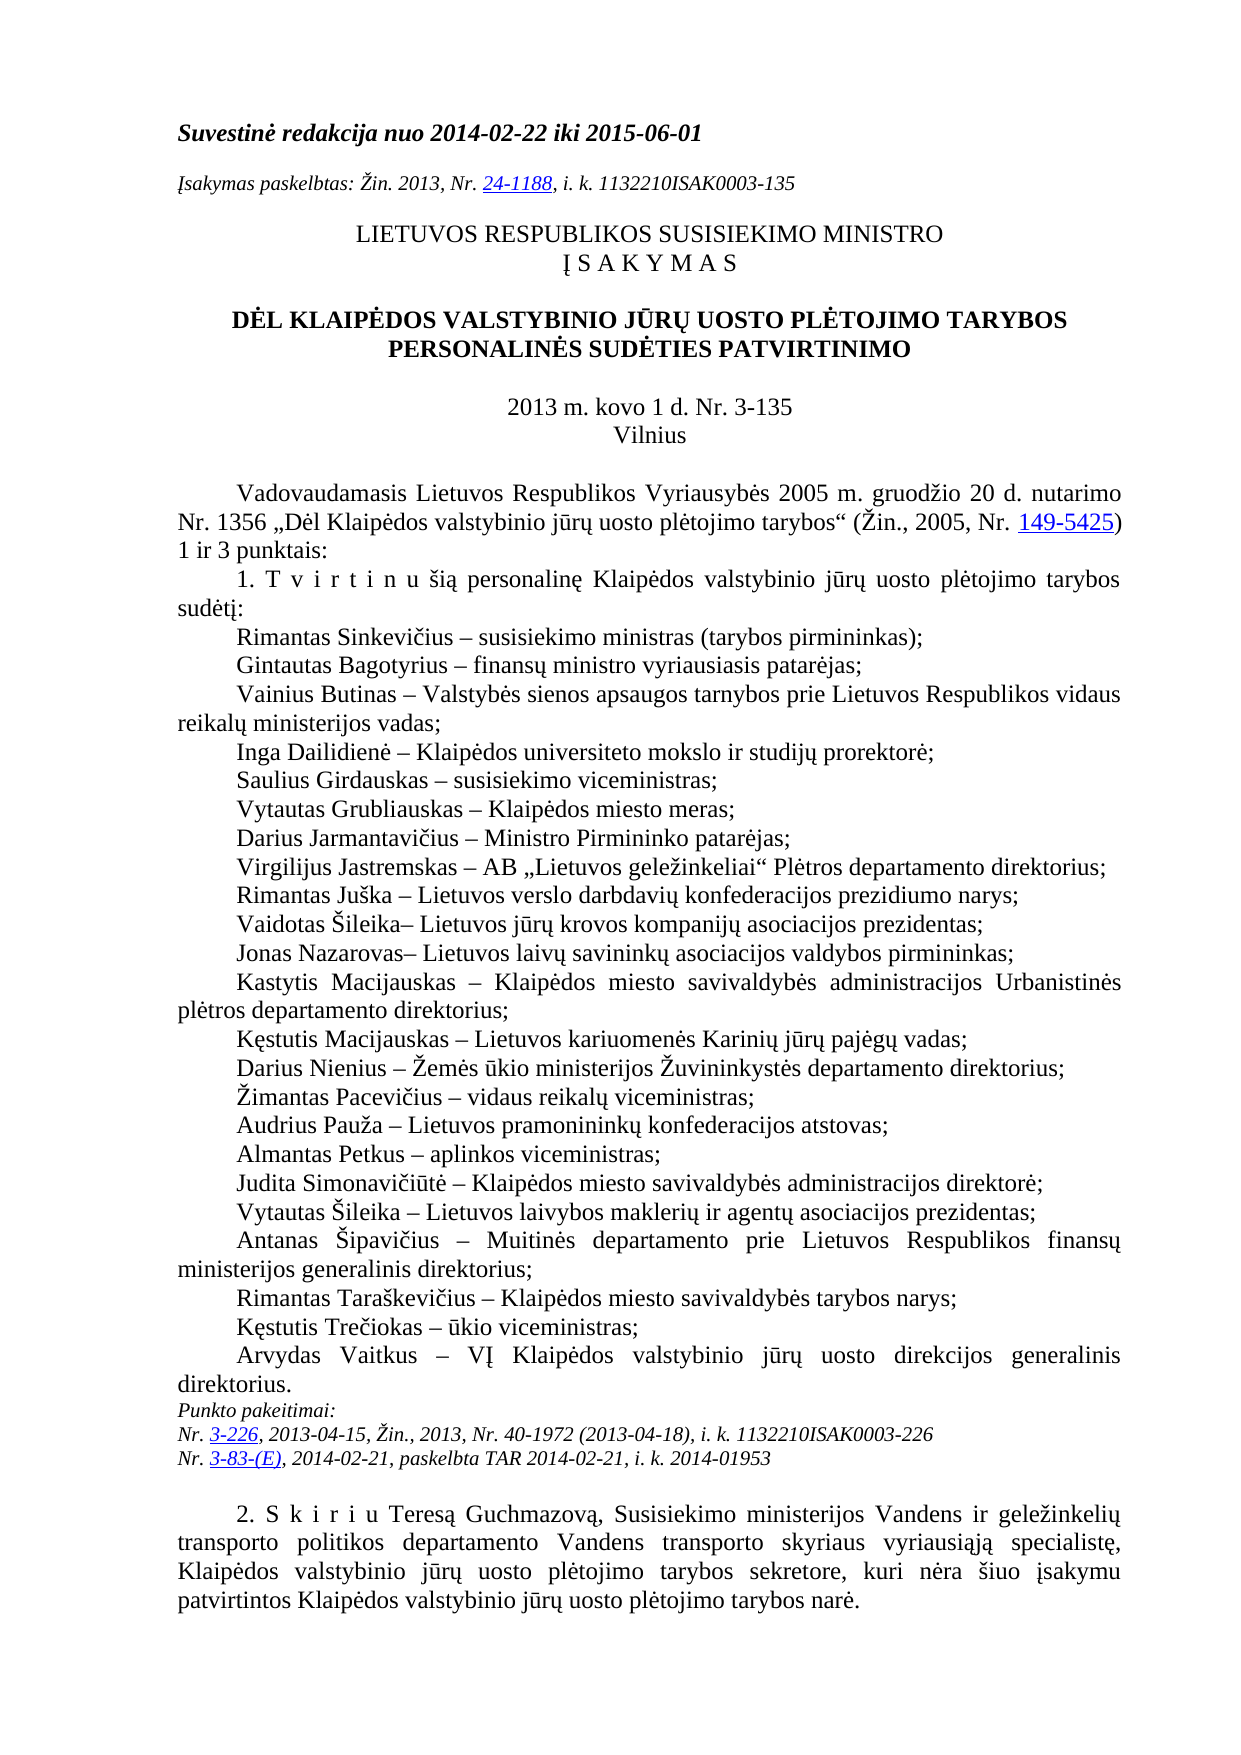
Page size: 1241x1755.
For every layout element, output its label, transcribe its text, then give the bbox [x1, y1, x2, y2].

text Vaidotas Šileika– Lietuvos jūrų krovos kompanijų asociacijos prezidentas; [177, 909, 1122, 938]
text Inga Dailidienė – Klaipėdos universiteto mokslo ir studijų prorektorė; [177, 737, 1122, 765]
text Suvestinė redakcija nuo 2014-02-22 iki 2015-06-01 [177, 118, 1122, 147]
text Vytautas Šileika – Lietuvos laivybos maklerių ir agentų asociacijos prezidentas; [177, 1197, 1122, 1225]
text Darius Nienius – Žemės ūkio ministerijos Žuvininkystės departamento direktorius; [177, 1053, 1122, 1082]
text Į S A K Y M A S [177, 248, 1122, 277]
text Kęstutis Macijauskas – Lietuvos kariuomenės Karinių jūrų pajėgų vadas; [177, 1024, 1122, 1053]
text Almantas Petkus – aplinkos viceministras; [177, 1139, 1122, 1168]
text Rimantas Taraškevičius – Klaipėdos miesto savivaldybės tarybos narys; [177, 1283, 1122, 1312]
text Darius Jarmantavičius – Ministro Pirmininko patarėjas; [177, 823, 1122, 852]
text 2013 m. kovo 1 d. Nr. 3-135 [177, 392, 1122, 420]
text 1. T v i r t i n u šią personalinę Klaipėdos valstybinio jūrų uosto plėtojimo tarybos sudėtį: [177, 564, 1122, 622]
text Jonas Nazarovas– Lietuvos laivų savininkų asociacijos valdybos pirmininkas; [177, 938, 1122, 967]
text Audrius Pauža – Lietuvos pramonininkų konfederacijos atstovas; [177, 1110, 1122, 1139]
text 2. S k i r i u Teresą Guchmazovą, Susisiekimo ministerijos Vandens ir geležinkelių transporto politikos departamento Vandens transporto skyriaus vyriausiąją specialistę, Klaipėdos valstybinio jūrų uosto plėtojimo tarybos sekretore, kuri nėra šiuo įsakymu patvirtintos Klaipėdos valstybinio jūrų uosto plėtojimo tarybos narė. [177, 1499, 1122, 1614]
text Kastytis Macijauskas – Klaipėdos miesto savivaldybės administracijos Urbanistinės plėtros departamento direktorius; [177, 967, 1122, 1024]
text LIETUVOS RESPUBLIKOS SUSISIEKIMO MINISTRO [177, 219, 1122, 248]
text Kęstutis Trečiokas – ūkio viceministras; [177, 1312, 1122, 1340]
text Vainius Butinas – Valstybės sienos apsaugos tarnybos prie Lietuvos Respublikos vidaus reikalų ministerijos vadas; [177, 679, 1122, 737]
text Virgilijus Jastremskas – AB „Lietuvos geležinkeliai“ Plėtros departamento direktorius; [177, 852, 1122, 880]
text Nr. 3-226, 2013-04-15, Žin., 2013, Nr. 40-1972 (2013-04-18), i. k. 1132210ISAK0003-226 [177, 1422, 1122, 1446]
text Rimantas Sinkevičius – susisiekimo ministras (tarybos pirmininkas); [177, 622, 1122, 650]
text Dėl KLAIPĖDOS VALSTYBINIO JŪRŲ UOSTO PLĖTOJIMO TARYBOS PERSONALINĖS SUDĖTIES PATVIRTINIMO [177, 305, 1122, 363]
text Įsakymas paskelbtas: Žin. 2013, Nr. 24-1188, i. k. 1132210ISAK0003-135 [177, 171, 1122, 195]
text Arvydas Vaitkus – VĮ Klaipėdos valstybinio jūrų uosto direkcijos generalinis direktorius. [177, 1340, 1122, 1398]
text Vadovaudamasis Lietuvos Respublikos Vyriausybės 2005 m. gruodžio 20 d. nutarimo Nr. 1356 „Dėl Klaipėdos valstybinio jūrų uosto plėtojimo tarybos“ (Žin., 2005, Nr. 149-5425) 1 ir 3 punktais: [177, 478, 1122, 564]
text Žimantas Pacevičius – vidaus reikalų viceministras; [177, 1082, 1122, 1110]
text Vytautas Grubliauskas – Klaipėdos miesto meras; [177, 794, 1122, 823]
text Antanas Šipavičius – Muitinės departamento prie Lietuvos Respublikos finansų ministerijos generalinis direktorius; [177, 1225, 1122, 1283]
text Vilnius [177, 420, 1122, 449]
text Rimantas Juška – Lietuvos verslo darbdavių konfederacijos prezidiumo narys; [177, 880, 1122, 909]
text Punkto pakeitimai: [177, 1398, 1122, 1422]
text Nr. 3-83-(E), 2014-02-21, paskelbta TAR 2014-02-21, i. k. 2014-01953 [177, 1446, 1122, 1470]
text Judita Simonavičiūtė – Klaipėdos miesto savivaldybės administracijos direktorė; [177, 1168, 1122, 1197]
text Saulius Girdauskas – susisiekimo viceministras; [177, 765, 1122, 794]
text Gintautas Bagotyrius – finansų ministro vyriausiasis patarėjas; [177, 650, 1122, 679]
